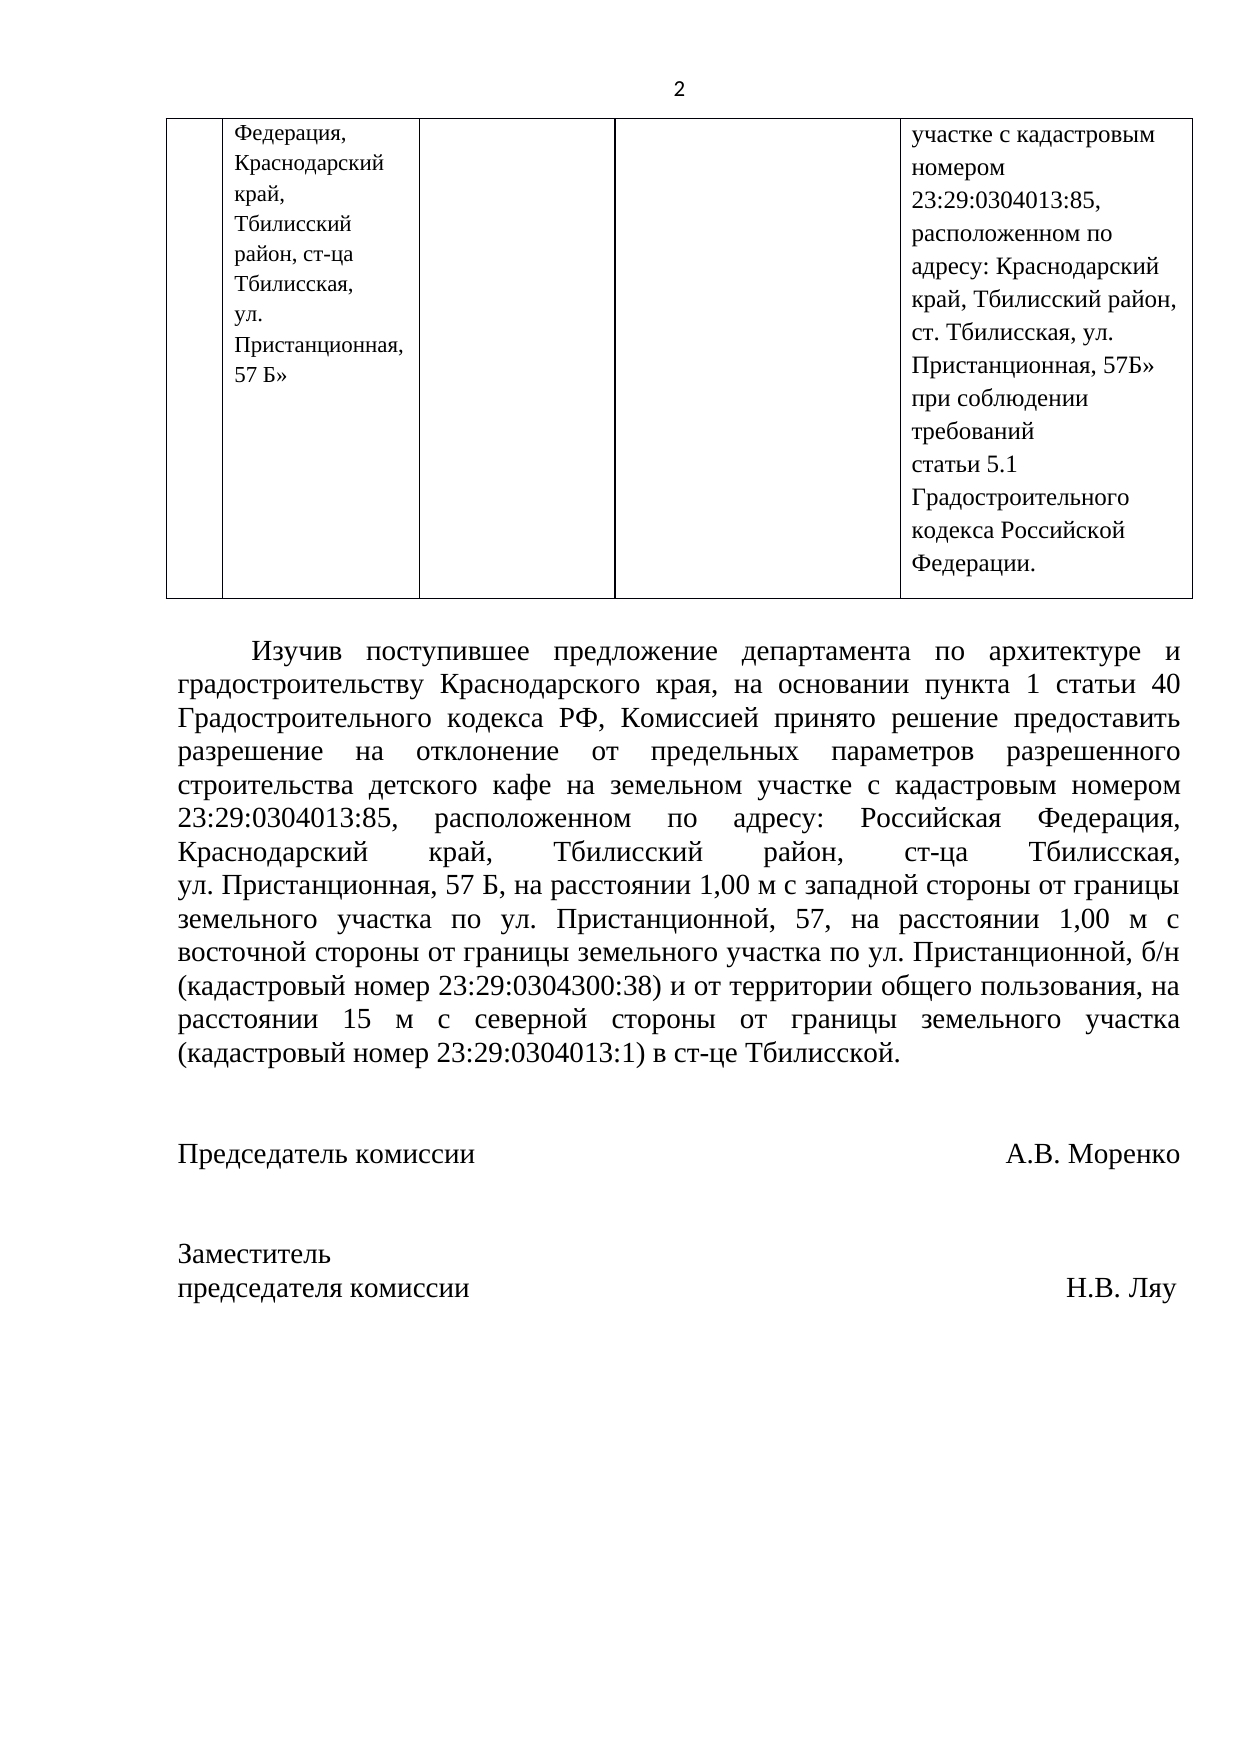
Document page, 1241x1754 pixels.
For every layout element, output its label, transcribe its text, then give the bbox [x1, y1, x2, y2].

text председателя комиссии Н.В. Ляу [177, 1270, 1181, 1337]
text Председатель комиссии А.В. Моренко [177, 1136, 1181, 1169]
table_cell Федерация, Краснодарский край, Тбилисский район, ст-ца Тбилисская, ул. Пристанционная, 57 Б» [223, 119, 419, 598]
table_cell - [616, 119, 900, 598]
table_cell [167, 119, 222, 598]
text Заместитель [177, 1236, 1181, 1270]
table_cell участке с кадастровым номером 23:29:0304013:85, расположенном по адресу: Краснодарский край, Тбилисский район, ст. Тбилисская, ул. Пристанционная, 57Б» при соблюдении требований статьи 5.1 Градостроительного кодекса Российской Федерации. [901, 119, 1192, 598]
text Изучив поступившее предложение департамента по архитектуре и градостроительству Краснодарского края, на основании пункта 1 статьи 40 Градостроительного кодекса РФ, Комиссией принято решение предоставить разрешение на отклонение от предельных параметров разрешенного строительства детского кафе на земельном участке с кадастровым номером 23:29:0304013:85, расположенном по адресу: Российская Федерация, Краснодарский край, Тбилисский район, ст-ца Тбилисская, ул. Пристанционная, 57 Б, на расстоянии 1,00 м с западной стороны от границы земельного участка по ул. Пристанционной, 57, на расстоянии 1,00 м с восточной стороны от границы земельного участка по ул. Пристанционной, б/н (кадастровый номер 23:29:0304300:38) и от территории общего пользования, на расстоянии 15 м с северной стороны от границы земельного участка (кадастровый номер 23:29:0304013:1) в ст-це Тбилисской. [177, 633, 1181, 1069]
table_cell - [420, 119, 614, 598]
